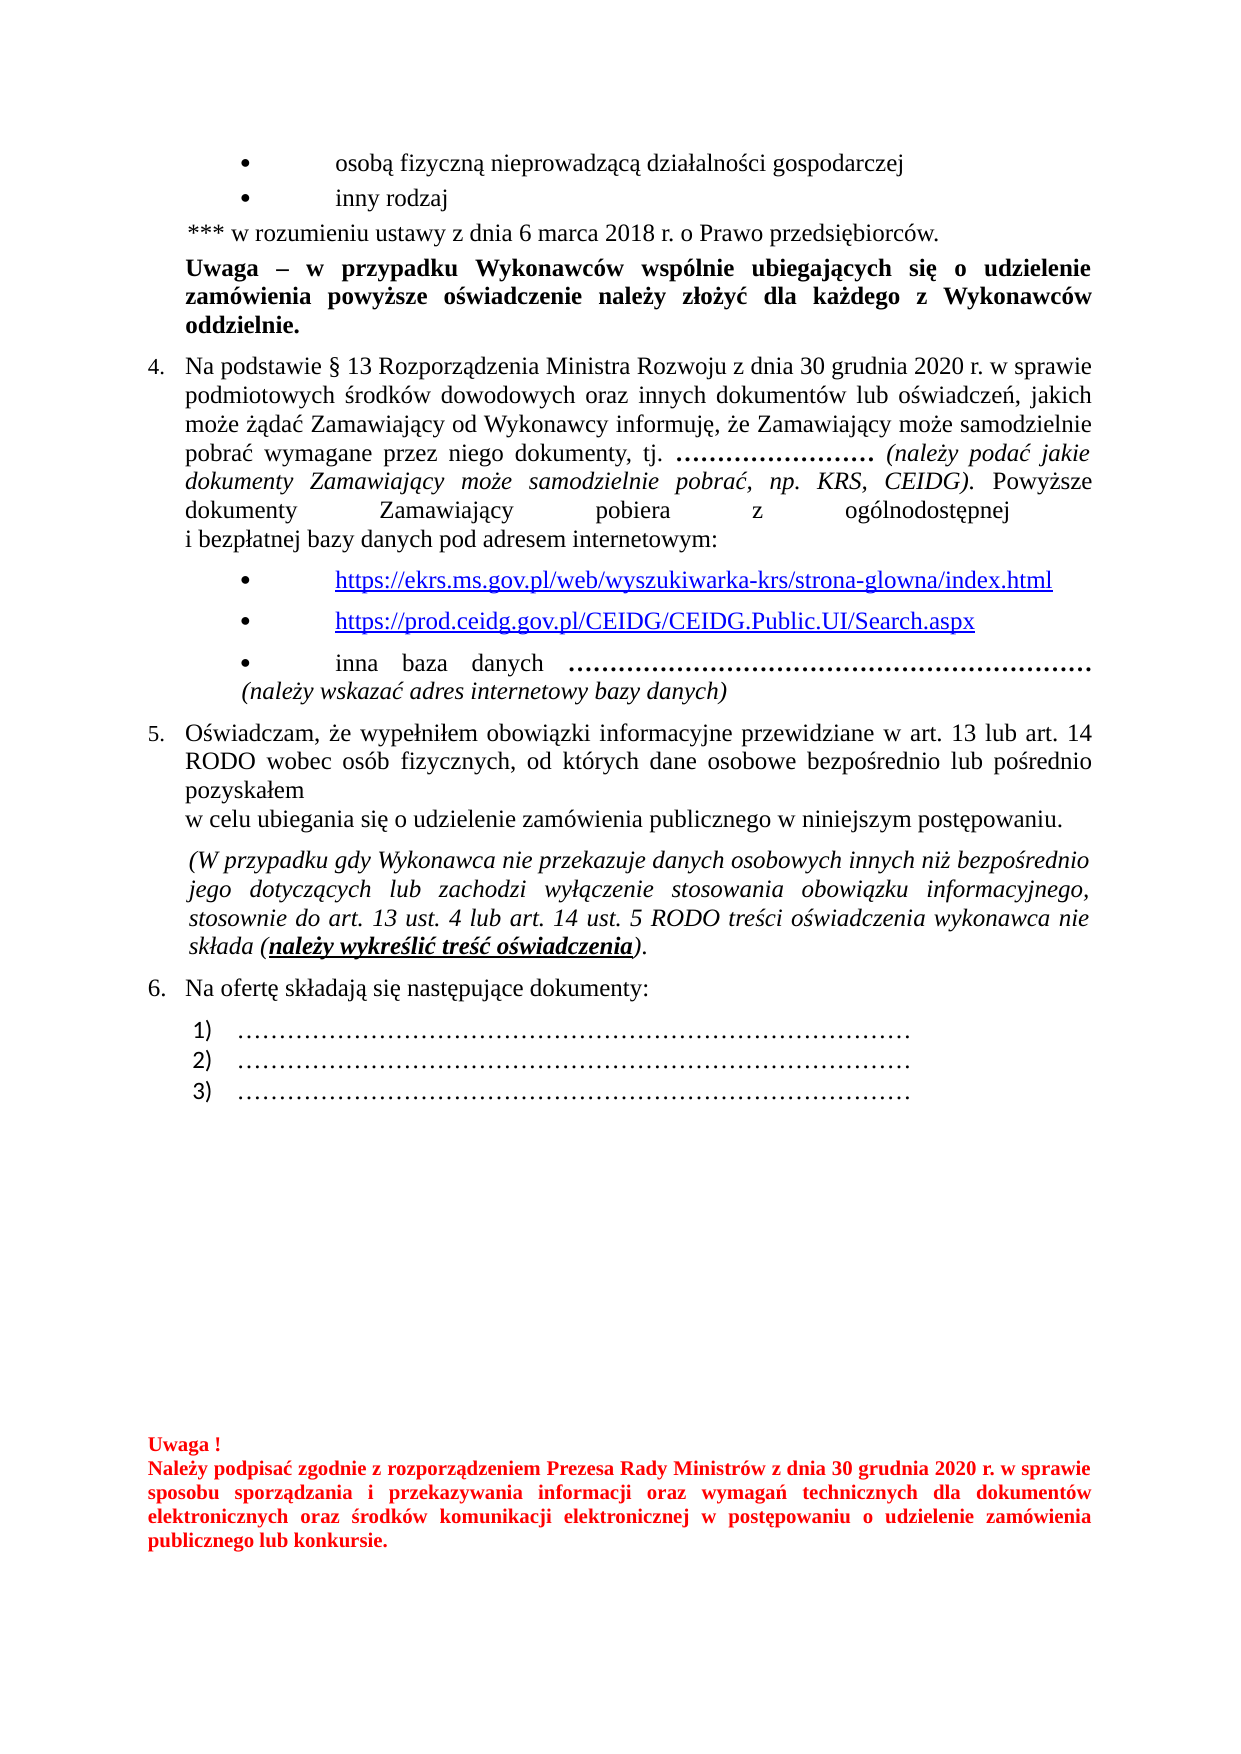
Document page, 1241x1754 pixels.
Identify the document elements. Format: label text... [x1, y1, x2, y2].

text Uwaga – w przypadku Wykonawców wspólnie ubiegających się o udzielenie zamówienia powyższe oświadczenie należy złożyć dla każdego z Wykonawców oddzielnie. [185, 253, 1092, 339]
list inny rodzaj [241, 183, 1092, 211]
list Na ofertę składają się następujące dokumenty: [148, 973, 1092, 1001]
text Należy podpisać zgodnie z rozporządzeniem Prezesa Rady Ministrów z dnia 30 grudnia 2020 r. w sprawie sposobu sporządzania i przekazywania informacji oraz wymagań technicznych dla dokumentów elektronicznych oraz środków komunikacji elektronicznej w postępowaniu o udzielenie zamówienia publicznego lub konkursie. [148, 1456, 1092, 1552]
list inna baza danych ……………………………………………………… (należy wskazać adres internetowy bazy danych) [241, 648, 1092, 705]
list ……………………………………………………………………… [192, 1075, 1092, 1106]
list https://prod.ceidg.gov.pl/CEIDG/CEIDG.Public.UI/Search.aspx [241, 606, 1092, 635]
list https://ekrs.ms.gov.pl/web/wyszukiwarka-krs/strona-glowna/index.html [241, 565, 1092, 594]
list ……………………………………………………………………… [192, 1044, 1092, 1075]
text *** w rozumieniu ustawy z dnia 6 marca 2018 r. o Prawo przedsiębiorców. [187, 218, 1092, 246]
list ……………………………………………………………………… [192, 1014, 1092, 1044]
list Na podstawie § 13 Rozporządzenia Ministra Rozwoju z dnia 30 grudnia 2020 r. w sprawie podmiotowych środków dowodowych oraz innych dokumentów lub oświadczeń, jakich może żądać Zamawiający od Wykonawcy informuję, że Zamawiający może samodzielnie pobrać wymagane przez niego dokumenty, tj. …………………… (należy podać jakie dokumenty Zamawiający może samodzielnie pobrać, np. KRS, CEIDG). Powyższe dokumenty Zamawiający pobiera z ogólnodostępnej i bezpłatnej bazy danych pod adresem internetowym: [148, 351, 1092, 553]
text Uwaga ! [148, 1432, 1092, 1456]
list osobą fizyczną nieprowadzącą działalności gospodarczej [241, 148, 1092, 176]
list Oświadczam, że wypełniłem obowiązki informacyjne przewidziane w art. 13 lub art. 14 RODO wobec osób fizycznych, od których dane osobowe bezpośrednio lub pośrednio pozyskałem w celu ubiegania się o udzielenie zamówienia publicznego w niniejszym postępowaniu. [148, 718, 1092, 833]
text (W przypadku gdy Wykonawca nie przekazuje danych osobowych innych niż bezpośrednio jego dotyczących lub zachodzi wyłączenie stosowania obowiązku informacyjnego, stosownie do art. 13 ust. 4 lub art. 14 ust. 5 RODO treści oświadczenia wykonawca nie składa (należy wykreślić treść oświadczenia). [188, 845, 1092, 960]
